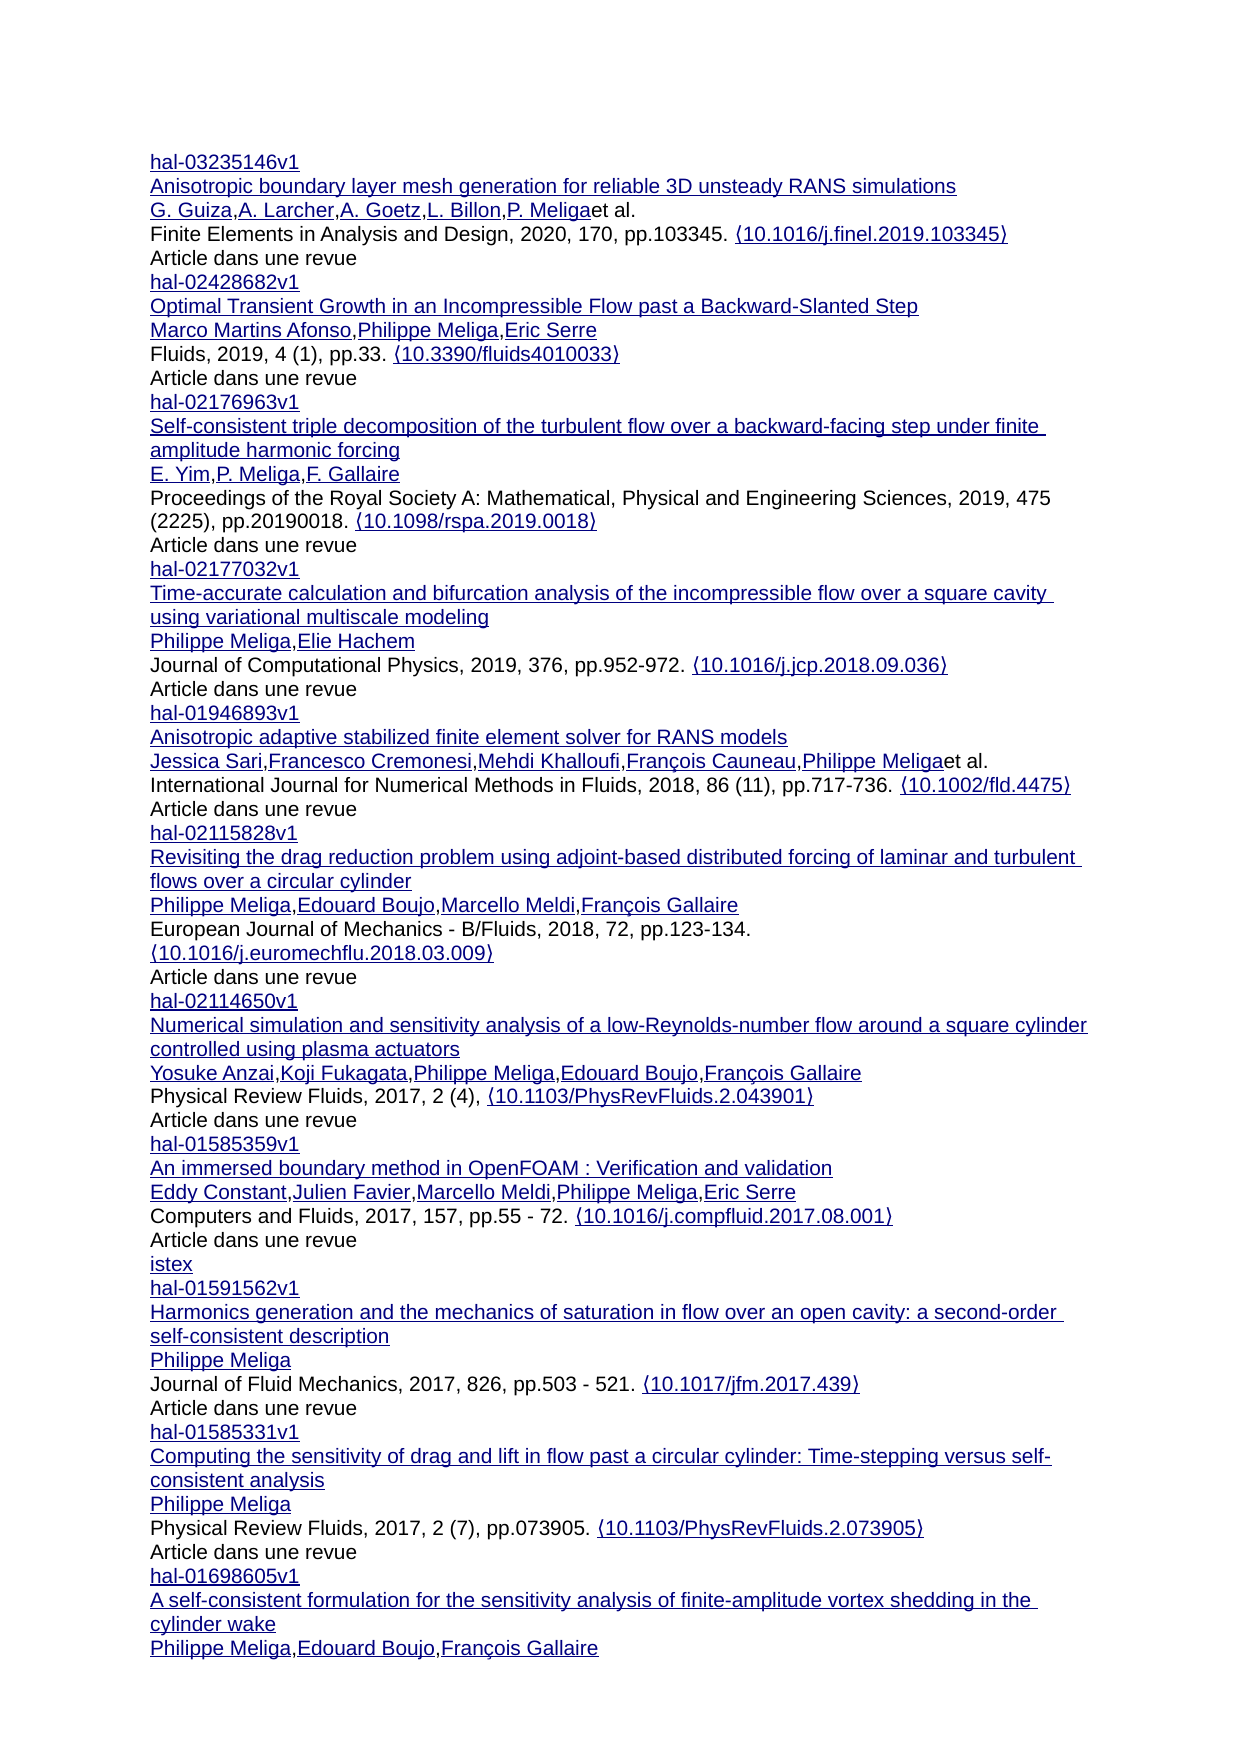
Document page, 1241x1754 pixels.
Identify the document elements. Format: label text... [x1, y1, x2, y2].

table_cell hal-03235146v1 [150, 150, 1090, 174]
table_cell Anisotropic adaptive stabilized finite element solver for RANS models Jessica Sari,Francesco Cremonesi,Mehdi Khalloufi,François Cauneau,Philippe Meligaet al. International Journal for Numerical Methods in Fluids, 2018, 86 (11), pp.717-736. ⟨10.1002/fld.4475⟩ Article dans une revue hal-02115828v1 [150, 725, 1090, 845]
table_cell An immersed boundary method in OpenFOAM : Verification and validation Eddy Constant,Julien Favier,Marcello Meldi,Philippe Meliga,Eric Serre Computers and Fluids, 2017, 157, pp.55 - 72. ⟨10.1016/j.compfluid.2017.08.001⟩ Article dans une revue istex hal-01591562v1 [150, 1156, 1090, 1300]
table_cell Self-consistent triple decomposition of the turbulent flow over a backward-facing step under finite amplitude harmonic forcing E. Yim,P. Meliga,F. Gallaire Proceedings of the Royal Society A: Mathematical, Physical and Engineering Sciences, 2019, 475 (2225), pp.20190018. ⟨10.1098/rspa.2019.0018⟩ Article dans une revue hal-02177032v1 [150, 414, 1090, 581]
table_cell Harmonics generation and the mechanics of saturation in flow over an open cavity: a second-order self-consistent description Philippe Meliga Journal of Fluid Mechanics, 2017, 826, pp.503 - 521. ⟨10.1017/jfm.2017.439⟩ Article dans une revue hal-01585331v1 [150, 1300, 1090, 1444]
table_cell Computing the sensitivity of drag and lift in flow past a circular cylinder: Time-stepping versus self-consistent analysis Philippe Meliga Physical Review Fluids, 2017, 2 (7), pp.073905. ⟨10.1103/PhysRevFluids.2.073905⟩ Article dans une revue hal-01698605v1 [150, 1444, 1090, 1587]
table_cell Revisiting the drag reduction problem using adjoint-based distributed forcing of laminar and turbulent flows over a circular cylinder Philippe Meliga,Edouard Boujo,Marcello Meldi,François Gallaire European Journal of Mechanics - B/Fluids, 2018, 72, pp.123-134. ⟨10.1016/j.euromechflu.2018.03.009⟩ Article dans une revue hal-02114650v1 [150, 845, 1090, 1012]
table_cell Anisotropic boundary layer mesh generation for reliable 3D unsteady RANS simulations G. Guiza,A. Larcher,A. Goetz,L. Billon,P. Meligaet al. Finite Elements in Analysis and Design, 2020, 170, pp.103345. ⟨10.1016/j.finel.2019.103345⟩ Article dans une revue hal-02428682v1 [150, 174, 1090, 294]
table_cell A self-consistent formulation for the sensitivity analysis of finite-amplitude vortex shedding in the cylinder wake Philippe Meliga,Edouard Boujo,François Gallaire [150, 1588, 1090, 1659]
table_cell Optimal Transient Growth in an Incompressible Flow past a Backward-Slanted Step Marco Martins Afonso,Philippe Meliga,Eric Serre Fluids, 2019, 4 (1), pp.33. ⟨10.3390/fluids4010033⟩ Article dans une revue hal-02176963v1 [150, 294, 1090, 413]
table_cell Time-accurate calculation and bifurcation analysis of the incompressible flow over a square cavity using variational multiscale modeling Philippe Meliga,Elie Hachem Journal of Computational Physics, 2019, 376, pp.952-972. ⟨10.1016/j.jcp.2018.09.036⟩ Article dans une revue hal-01946893v1 [150, 581, 1090, 725]
table_cell Numerical simulation and sensitivity analysis of a low-Reynolds-number flow around a square cylinder controlled using plasma actuators Yosuke Anzai,Koji Fukagata,Philippe Meliga,Edouard Boujo,François Gallaire Physical Review Fluids, 2017, 2 (4), ⟨10.1103/PhysRevFluids.2.043901⟩ Article dans une revue hal-01585359v1 [150, 1013, 1090, 1156]
